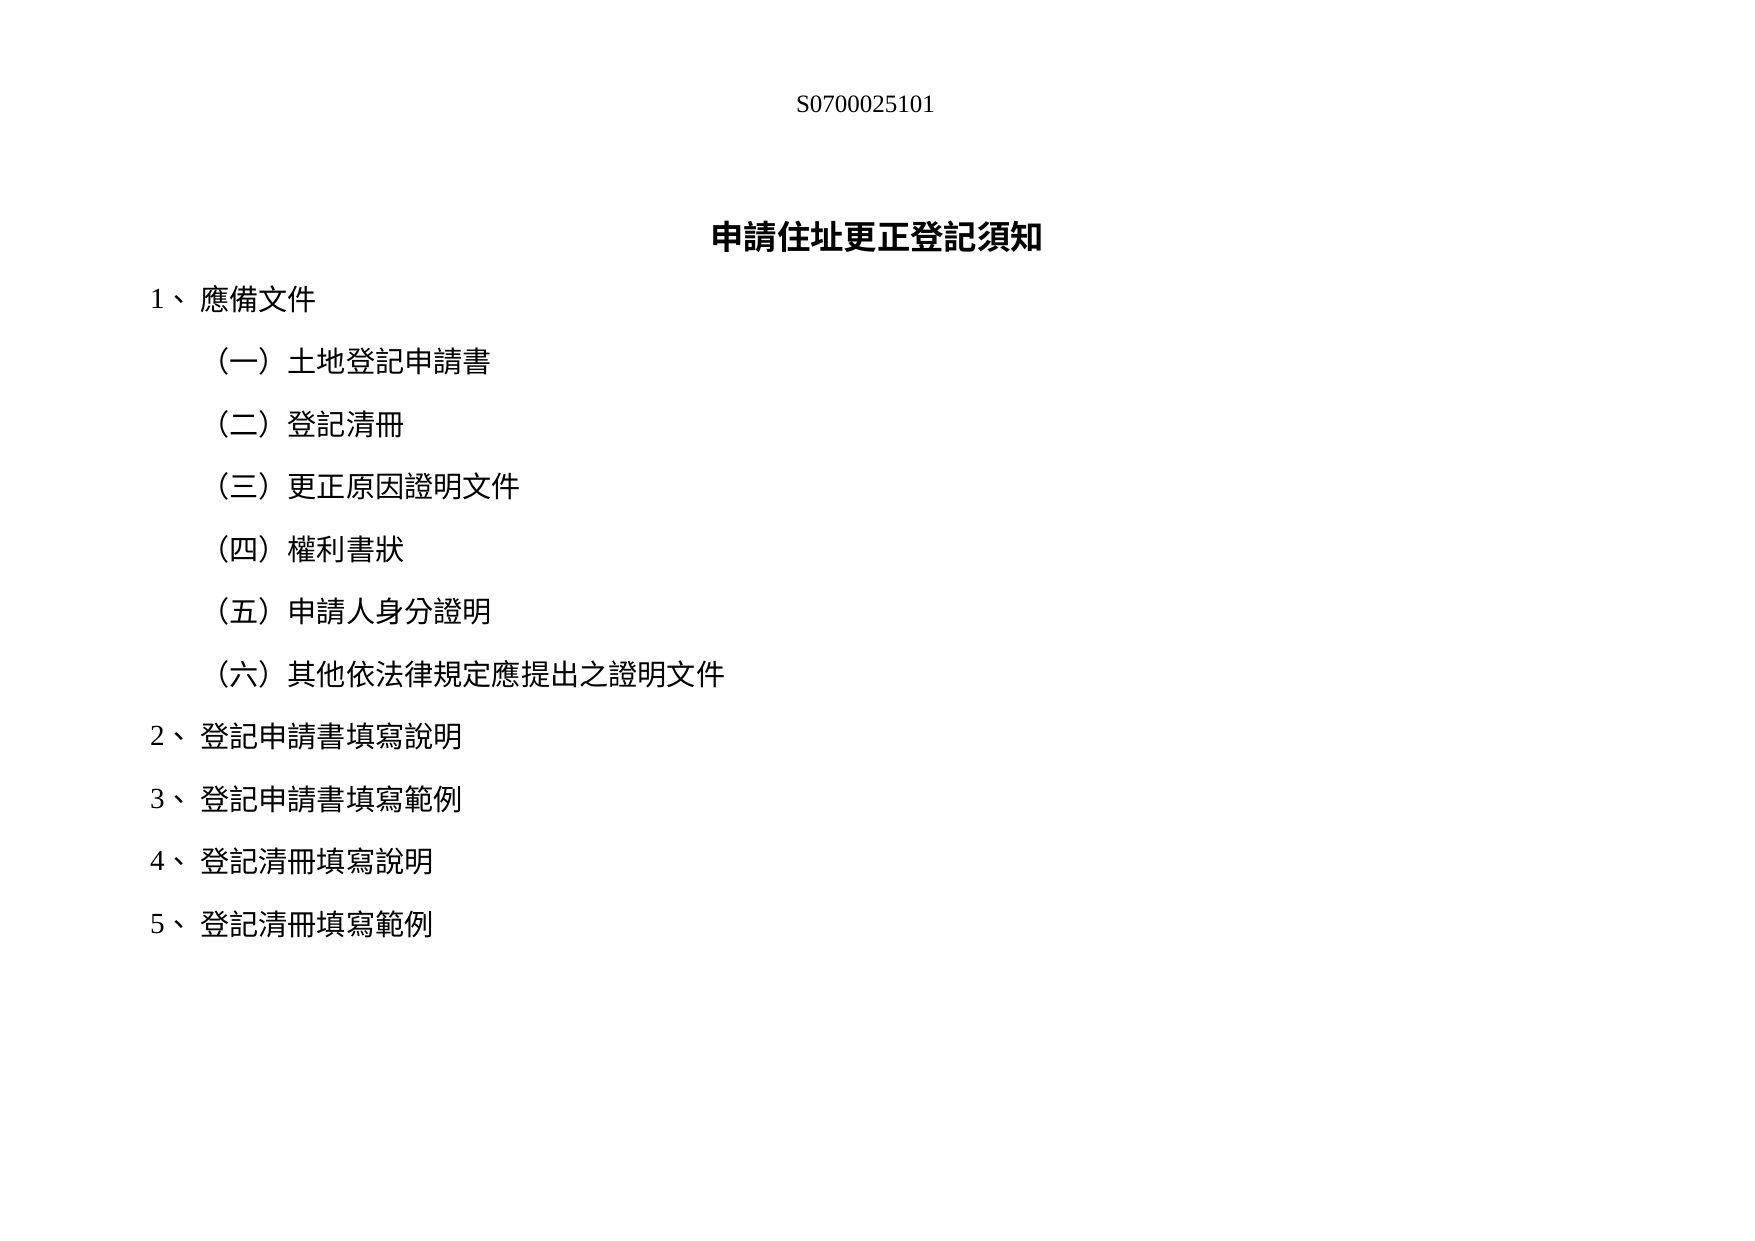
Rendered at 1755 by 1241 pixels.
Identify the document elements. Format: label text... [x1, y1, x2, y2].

text （六）其他依法律規定應提出之證明文件 [150, 631, 1604, 693]
list 應備文件 [150, 256, 1604, 318]
list 登記申請書填寫說明 [150, 693, 1604, 756]
text （四）權利書狀 [150, 506, 1604, 568]
text （一）土地登記申請書 [150, 318, 1604, 381]
text （五）申請人身分證明 [150, 568, 1604, 631]
text （三）更正原因證明文件 [150, 443, 1604, 506]
list 登記清冊填寫範例 [150, 881, 1604, 943]
list 登記申請書填寫範例 [150, 756, 1604, 818]
text （二）登記清冊 [150, 381, 1604, 443]
text 申請住址更正登記須知 [150, 193, 1604, 256]
list 登記清冊填寫說明 [150, 818, 1604, 881]
